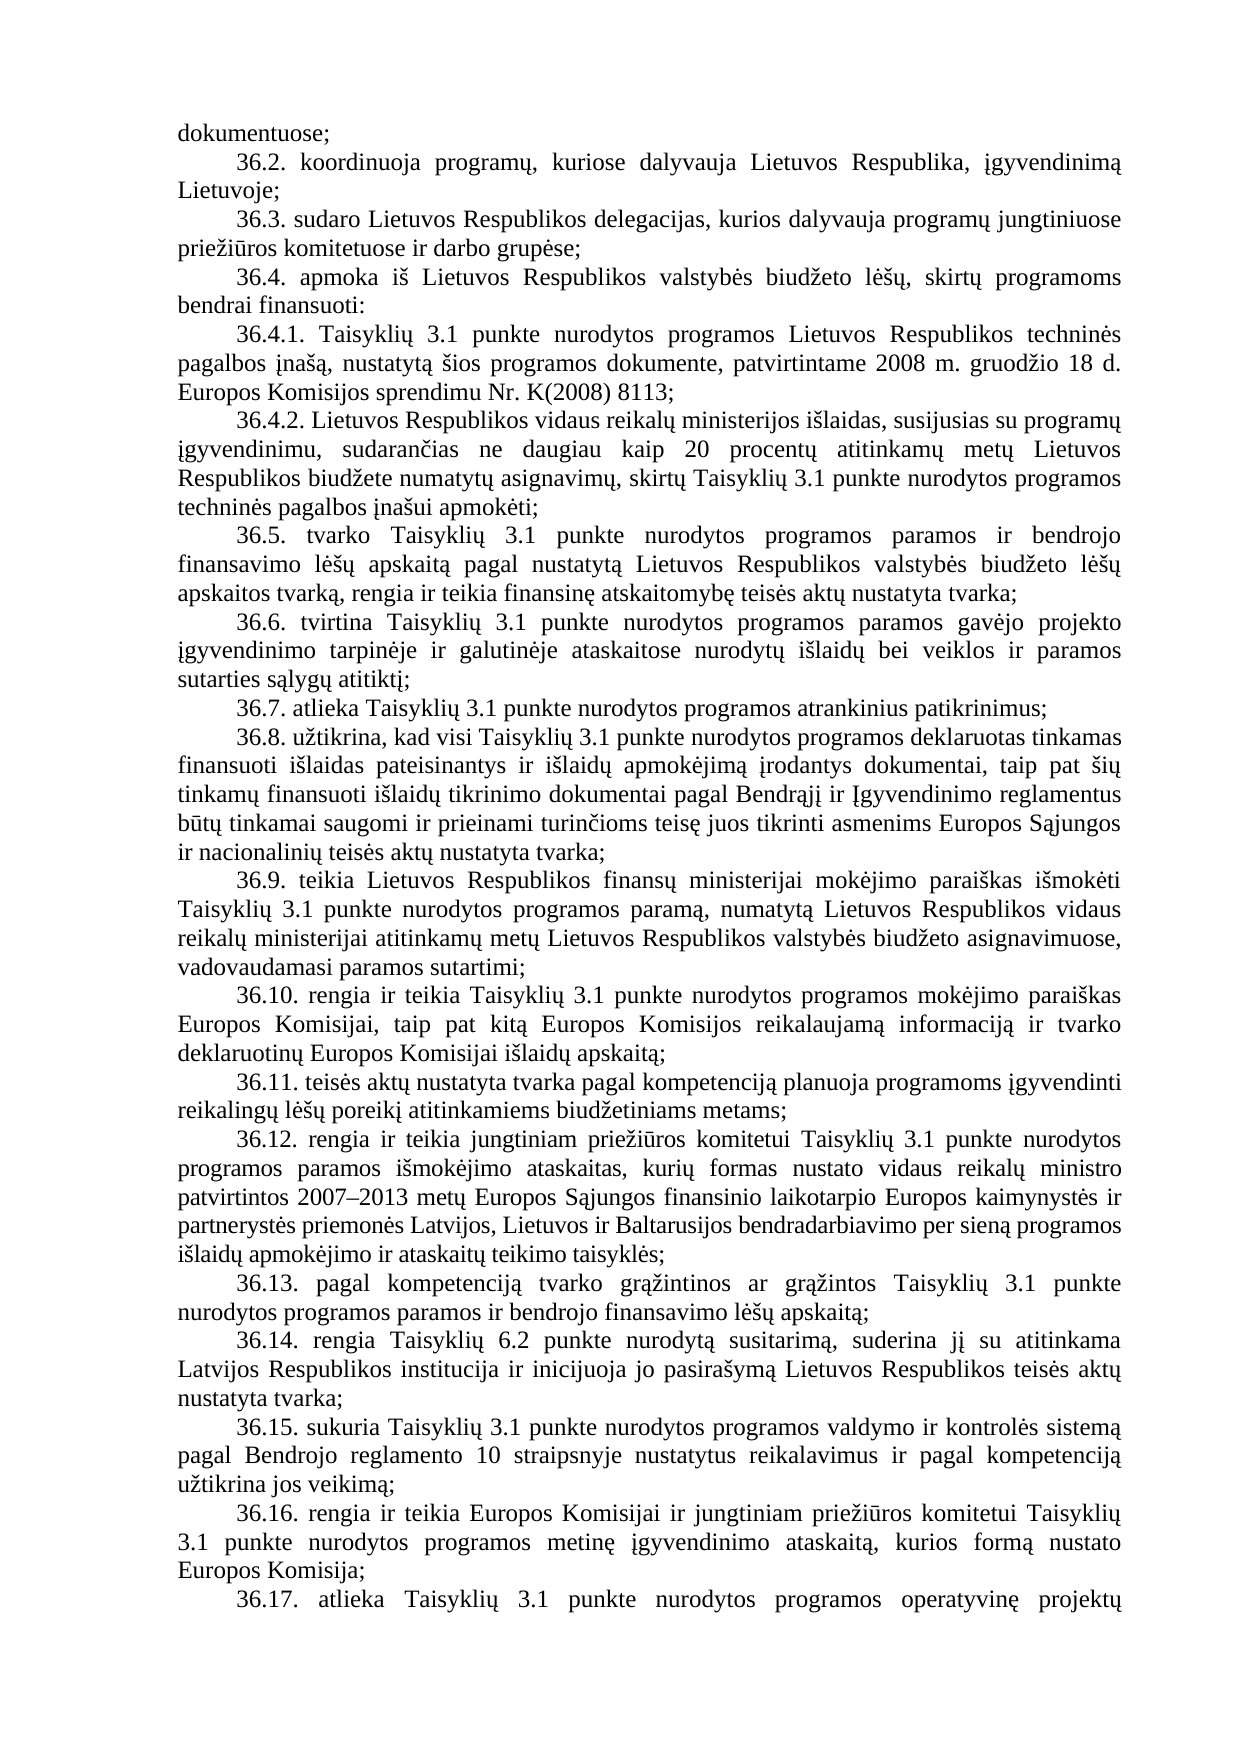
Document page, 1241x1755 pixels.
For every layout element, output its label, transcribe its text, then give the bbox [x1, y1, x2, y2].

text 36.4. apmoka iš Lietuvos Respublikos valstybės biudžeto lėšų, skirtų programoms bendrai finansuoti: [177, 262, 1122, 319]
text 36.5. tvarko Taisyklių 3.1 punkte nurodytos programos paramos ir bendrojo finansavimo lėšų apskaitą pagal nustatytą Lietuvos Respublikos valstybės biudžeto lėšų apskaitos tvarką, rengia ir teikia finansinę atskaitomybę teisės aktų nustatyta tvarka; [177, 521, 1122, 607]
text 36.2. koordinuoja programų, kuriose dalyvauja Lietuvos Respublika, įgyvendinimą Lietuvoje; [177, 147, 1122, 204]
text 36.16. rengia ir teikia Europos Komisijai ir jungtiniam priežiūros komitetui Taisyklių 3.1 punkte nurodytos programos metinę įgyvendinimo ataskaitą, kurios formą nustato Europos Komisija; [177, 1498, 1122, 1584]
text 36.13. pagal kompetenciją tvarko grąžintinos ar grąžintos Taisyklių 3.1 punkte nurodytos programos paramos ir bendrojo finansavimo lėšų apskaitą; [177, 1268, 1122, 1326]
text dokumentuose; [177, 118, 1122, 147]
text 36.4.2. Lietuvos Respublikos vidaus reikalų ministerijos išlaidas, susijusias su programų įgyvendinimu, sudarančias ne daugiau kaip 20 procentų atitinkamų metų Lietuvos Respublikos biudžete numatytų asignavimų, skirtų Taisyklių 3.1 punkte nurodytos programos techninės pagalbos įnašui apmokėti; [177, 406, 1122, 521]
text 36.10. rengia ir teikia Taisyklių 3.1 punkte nurodytos programos mokėjimo paraiškas Europos Komisijai, taip pat kitą Europos Komisijos reikalaujamą informaciją ir tvarko deklaruotinų Europos Komisijai išlaidų apskaitą; [177, 981, 1122, 1067]
text 36.9. teikia Lietuvos Respublikos finansų ministerijai mokėjimo paraiškas išmokėti Taisyklių 3.1 punkte nurodytos programos paramą, numatytą Lietuvos Respublikos vidaus reikalų ministerijai atitinkamų metų Lietuvos Respublikos valstybės biudžeto asignavimuose, vadovaudamasi paramos sutartimi; [177, 866, 1122, 981]
text 36.3. sudaro Lietuvos Respublikos delegacijas, kurios dalyvauja programų jungtiniuose priežiūros komitetuose ir darbo grupėse; [177, 204, 1122, 262]
text 36.17. atlieka Taisyklių 3.1 punkte nurodytos programos operatyvinę projektų [177, 1584, 1122, 1613]
text 36.7. atlieka Taisyklių 3.1 punkte nurodytos programos atrankinius patikrinimus; [177, 693, 1122, 722]
text 36.12. rengia ir teikia jungtiniam priežiūros komitetui Taisyklių 3.1 punkte nurodytos programos paramos išmokėjimo ataskaitas, kurių formas nustato vidaus reikalų ministro patvirtintos 2007–2013 metų Europos Sąjungos finansinio laikotarpio Europos kaimynystės ir partnerystės priemonės Latvijos, Lietuvos ir Baltarusijos bendradarbiavimo per sieną programos išlaidų apmokėjimo ir ataskaitų teikimo taisyklės; [177, 1124, 1122, 1268]
text 36.4.1. Taisyklių 3.1 punkte nurodytos programos Lietuvos Respublikos techninės pagalbos įnašą, nustatytą šios programos dokumente, patvirtintame 2008 m. gruodžio 18 d. Europos Komisijos sprendimu Nr. K(2008) 8113; [177, 319, 1122, 406]
text 36.11. teisės aktų nustatyta tvarka pagal kompetenciją planuoja programoms įgyvendinti reikalingų lėšų poreikį atitinkamiems biudžetiniams metams; [177, 1067, 1122, 1124]
text 36.8. užtikrina, kad visi Taisyklių 3.1 punkte nurodytos programos deklaruotas tinkamas finansuoti išlaidas pateisinantys ir išlaidų apmokėjimą įrodantys dokumentai, taip pat šių tinkamų finansuoti išlaidų tikrinimo dokumentai pagal Bendrąjį ir Įgyvendinimo reglamentus būtų tinkamai saugomi ir prieinami turinčioms teisę juos tikrinti asmenims Europos Sąjungos ir nacionalinių teisės aktų nustatyta tvarka; [177, 722, 1122, 866]
text 36.15. sukuria Taisyklių 3.1 punkte nurodytos programos valdymo ir kontrolės sistemą pagal Bendrojo reglamento 10 straipsnyje nustatytus reikalavimus ir pagal kompetenciją užtikrina jos veikimą; [177, 1412, 1122, 1498]
text 36.6. tvirtina Taisyklių 3.1 punkte nurodytos programos paramos gavėjo projekto įgyvendinimo tarpinėje ir galutinėje ataskaitose nurodytų išlaidų bei veiklos ir paramos sutarties sąlygų atitiktį; [177, 607, 1122, 693]
text 36.14. rengia Taisyklių 6.2 punkte nurodytą susitarimą, suderina jį su atitinkama Latvijos Respublikos institucija ir inicijuoja jo pasirašymą Lietuvos Respublikos teisės aktų nustatyta tvarka; [177, 1326, 1122, 1412]
